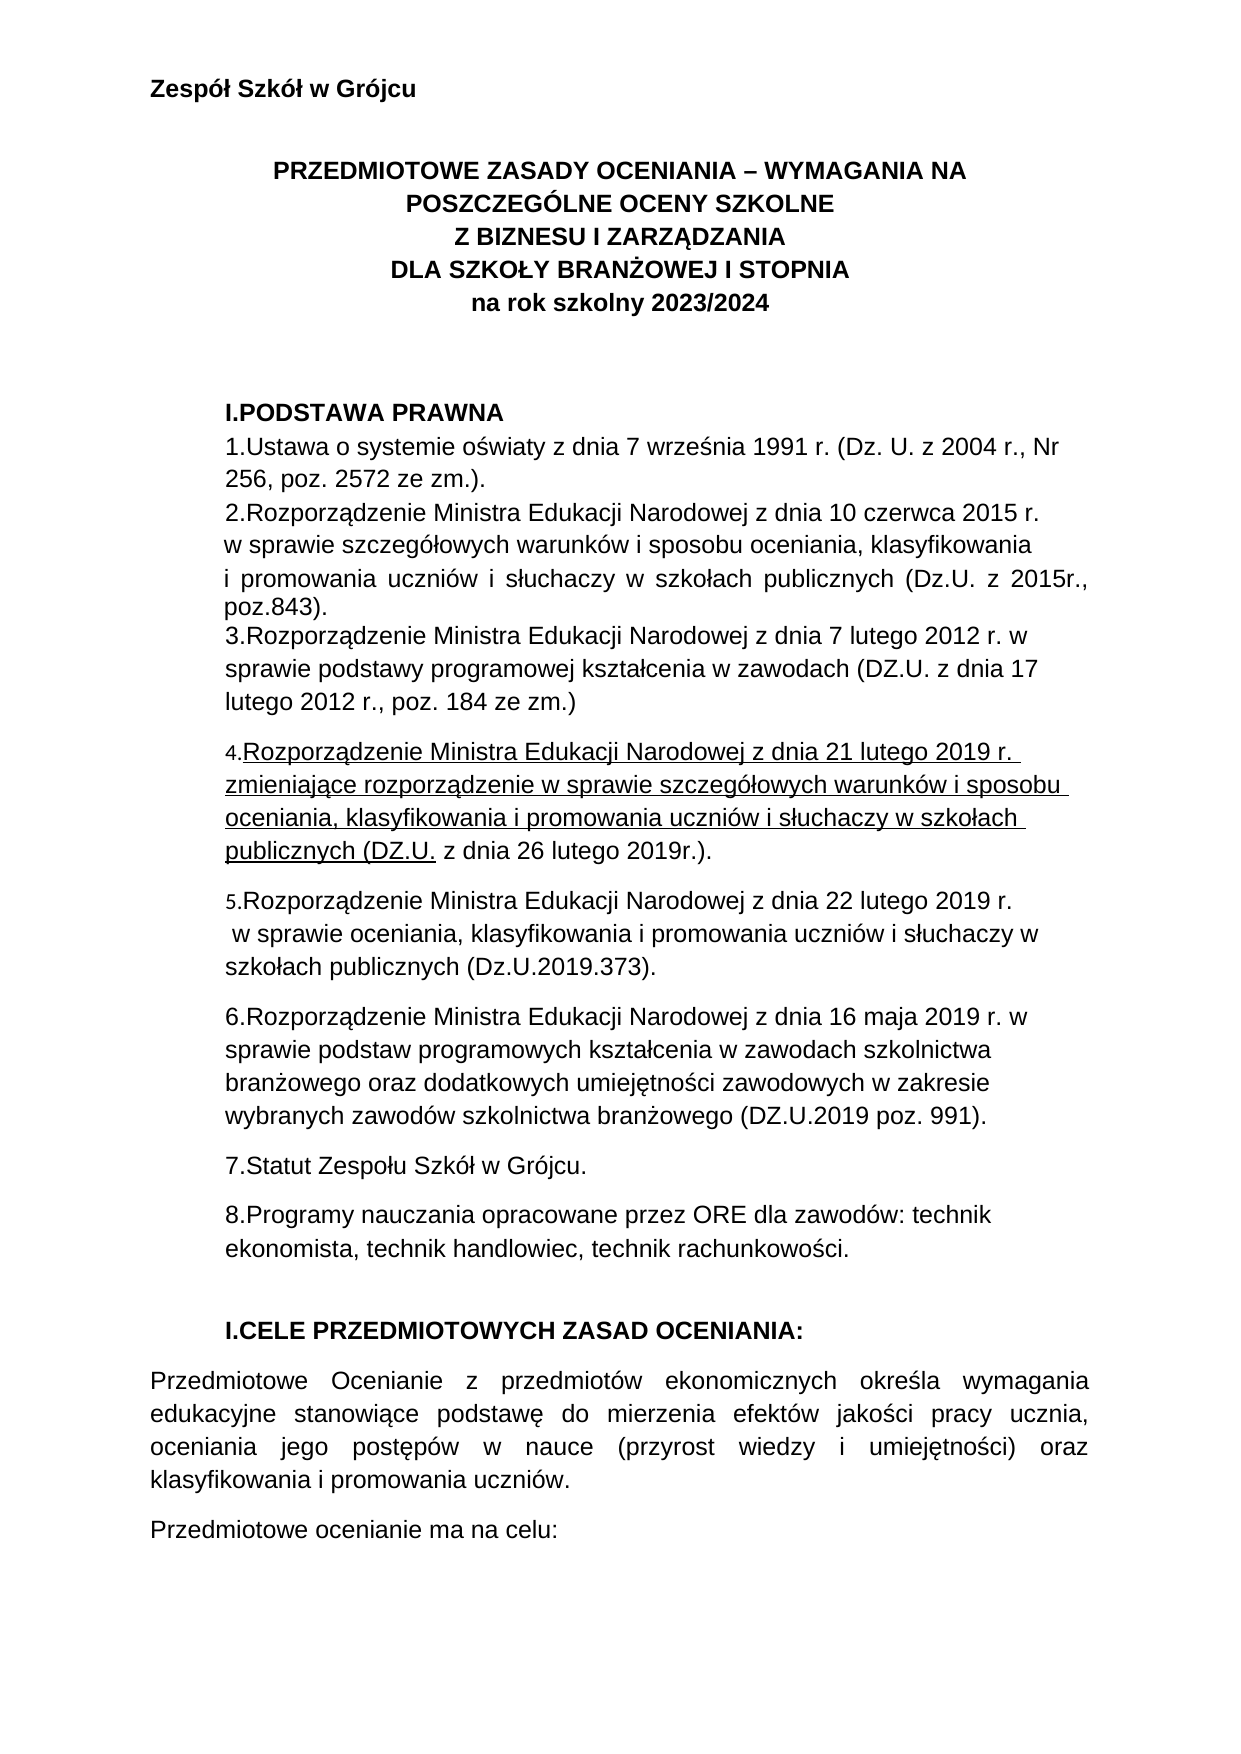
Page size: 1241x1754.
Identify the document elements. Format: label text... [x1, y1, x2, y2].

text POSZCZEGÓLNE OCENY SZKOLNE [150, 189, 1090, 217]
list Rozporządzenie Ministra Edukacji Narodowej z dnia 21 lutego 2019 r. zmieniające rozporządzenie w sprawie szczegółowych warunków i sposobu oceniania, klasyfikowania i promowania uczniów i słuchaczy w szkołach publicznych (DZ.U. z dnia 26 lutego 2019r.). [225, 737, 1090, 865]
list Rozporządzenie Ministra Edukacji Narodowej z dnia 7 lutego 2012 r. w sprawie podstawy programowej kształcenia w zawodach (DZ.U. z dnia 17 lutego 2012 r., poz. 184 ze zm.) [225, 621, 1090, 716]
list Ustawa o systemie oświaty z dnia 7 września 1991 r. (Dz. U. z 2004 r., Nr 256, poz. 2572 ze zm.). [225, 431, 1090, 493]
text Z BIZNESU I ZARZĄDZANIA [150, 222, 1090, 250]
list PODSTAWA PRAWNA [225, 398, 1090, 427]
text na rok szkolny 2023/2024 [150, 288, 1090, 316]
list Rozporządzenie Ministra Edukacji Narodowej z dnia 10 czerwca 2015 r. [225, 497, 1090, 526]
text Przedmiotowe ocenianie ma na celu: [150, 1515, 1090, 1543]
text DLA SZKOŁY BRANŻOWEJ I STOPNIA [150, 255, 1090, 283]
list Rozporządzenie Ministra Edukacji Narodowej z dnia 22 lutego 2019 r. w sprawie oceniania, klasyfikowania i promowania uczniów i słuchaczy w szkołach publicznych (Dz.U.2019.373). [225, 886, 1090, 981]
list Rozporządzenie Ministra Edukacji Narodowej z dnia 16 maja 2019 r. w sprawie podstaw programowych kształcenia w zawodach szkolnictwa branżowego oraz dodatkowych umiejętności zawodowych w zakresie wybranych zawodów szkolnictwa branżowego (DZ.U.2019 poz. 991). [225, 1002, 1090, 1130]
text Zespół Szkół w Grójcu [150, 74, 1090, 102]
list Statut Zespołu Szkół w Grójcu. [225, 1151, 1090, 1179]
text Przedmiotowe Ocenianie z przedmiotów ekonomicznych określa wymagania edukacyjne stanowiące podstawę do mierzenia efektów jakości pracy ucznia, oceniania jego postępów w nauce (przyrost wiedzy i umiejętności) oraz klasyfikowania i promowania uczniów. [150, 1366, 1090, 1494]
list Programy nauczania opracowane przez ORE dla zawodów: technik ekonomista, technik handlowiec, technik rachunkowości. [225, 1201, 1090, 1262]
text w sprawie szczegółowych warunków i sposobu oceniania, klasyfikowania [150, 531, 1090, 559]
list CELE PRZEDMIOTOWYCH ZASAD OCENIANIA: [225, 1316, 1090, 1345]
text PRZEDMIOTOWE ZASADY OCENIANIA – WYMAGANIA NA [150, 156, 1090, 184]
text i promowania uczniów i słuchaczy w szkołach publicznych (Dz.U. z 2015r., poz.843). [224, 563, 1090, 621]
